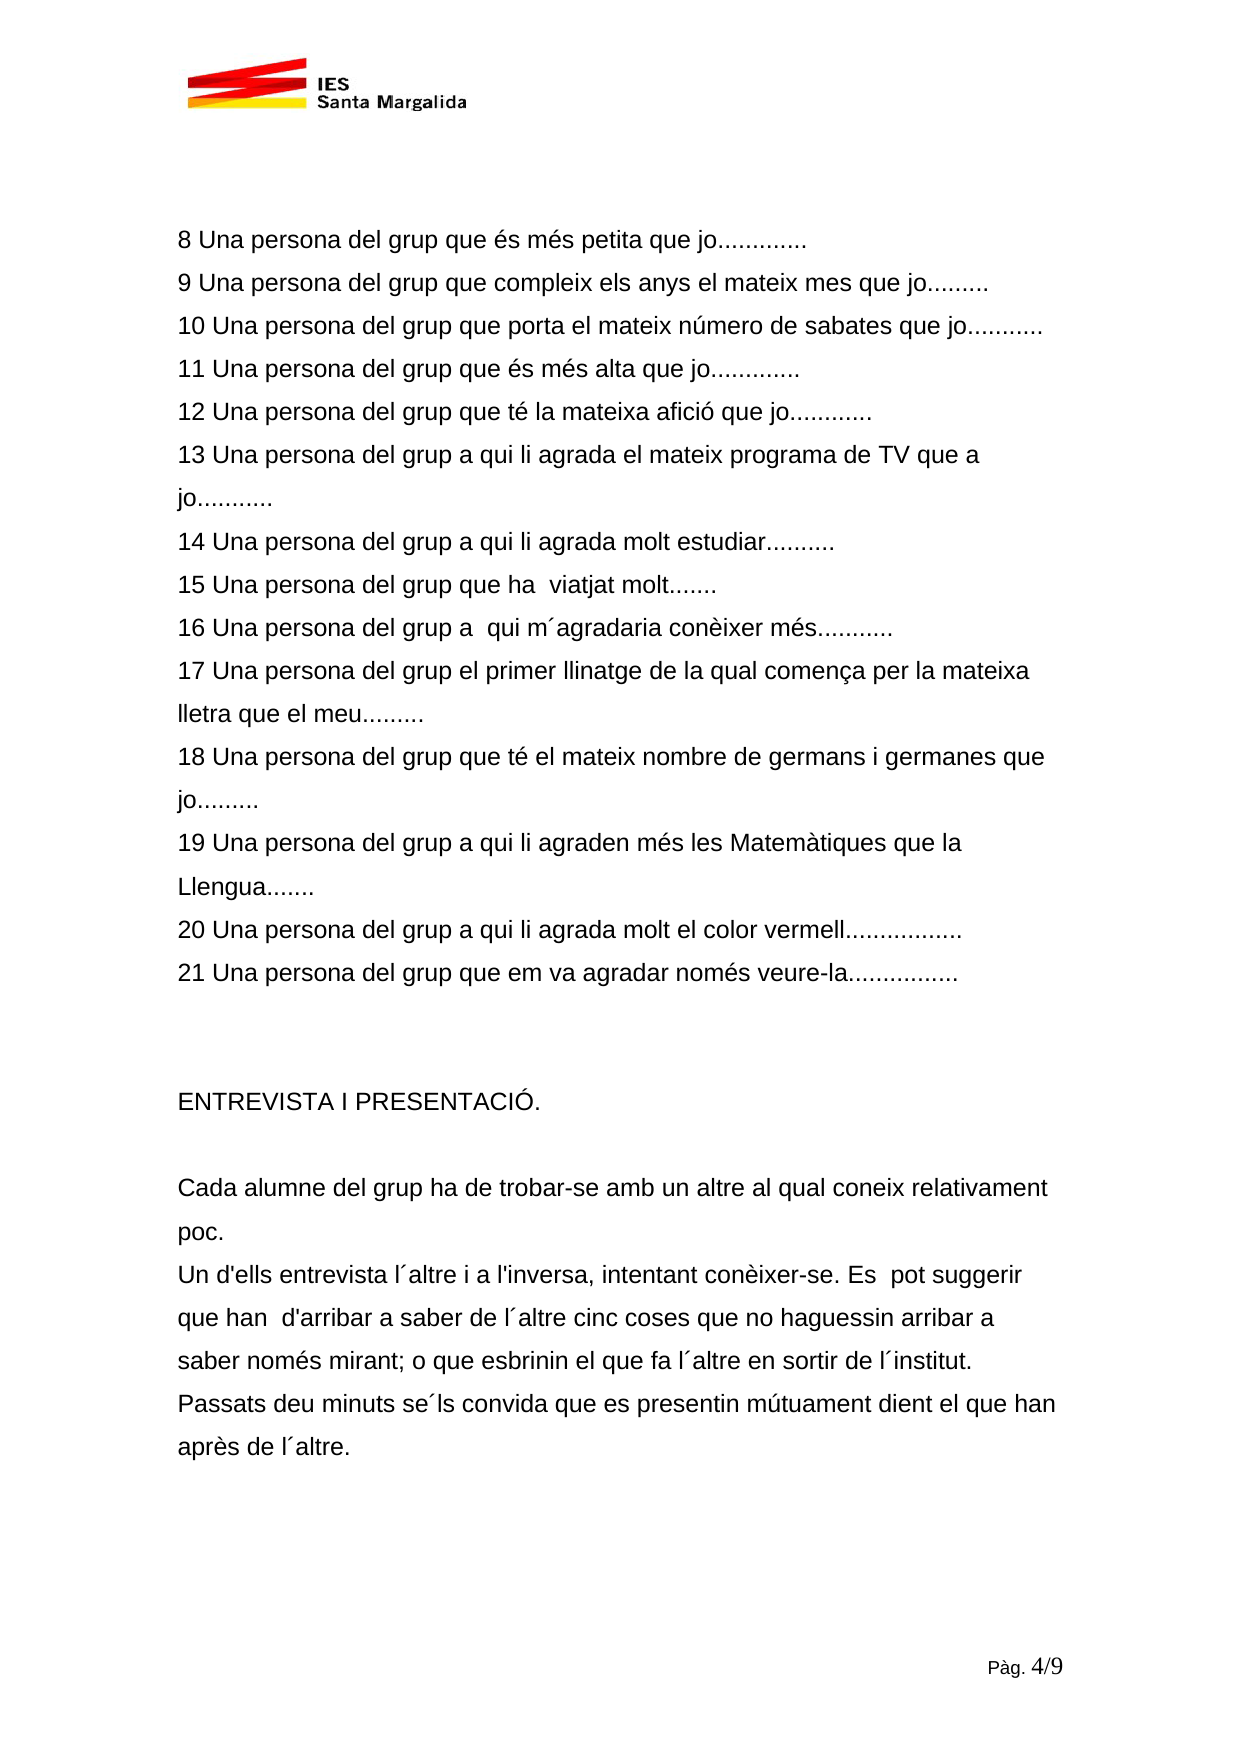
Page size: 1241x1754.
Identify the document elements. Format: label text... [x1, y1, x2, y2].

text 20 Una persona del grup a qui li agrada molt el color vermell................. [177, 915, 1063, 943]
text 18 Una persona del grup que té el mateix nombre de germans i germanes que jo......... [177, 742, 1063, 814]
text 8 Una persona del grup que és més petita que jo............. [177, 225, 1063, 253]
text 11 Una persona del grup que és més alta que jo............. [177, 354, 1063, 383]
text 14 Una persona del grup a qui li agrada molt estudiar.......... [177, 527, 1063, 555]
text 12 Una persona del grup que té la mateixa afició que jo............ [177, 397, 1063, 426]
text 19 Una persona del grup a qui li agraden més les Matemàtiques que la Llengua....... [177, 828, 1063, 900]
text 16 Una persona del grup a qui m´agradaria conèixer més........... [177, 613, 1063, 642]
text 13 Una persona del grup a qui li agrada el mateix programa de TV que a jo........... [177, 440, 1063, 512]
text Cada alumne del grup ha de trobar-se amb un altre al qual coneix relativament poc. [177, 1173, 1063, 1245]
text 21 Una persona del grup que em va agradar només veure-la................ [177, 958, 1063, 987]
text 10 Una persona del grup que porta el mateix número de sabates que jo........... [177, 311, 1063, 340]
text 17 Una persona del grup el primer llinatge de la qual comença per la mateixa lletra que el meu......... [177, 656, 1063, 728]
text ENTREVISTA I PRESENTACIÓ. [177, 1087, 1063, 1116]
text 15 Una persona del grup que ha viatjat molt....... [177, 570, 1063, 598]
text Un d'ells entrevista l´altre i a l'inversa, intentant conèixer-se. Es pot suggerir que han d'arribar a saber de l´altre cinc coses que no haguessin arribar a saber només mirant; o que esbrinin el que fa l´altre en sortir de l´institut. Passats deu minuts se´ls convida que es presentin mútuament dient el que han après de l´altre. [177, 1260, 1063, 1461]
text 9 Una persona del grup que compleix els anys el mateix mes que jo......... [177, 268, 1063, 297]
